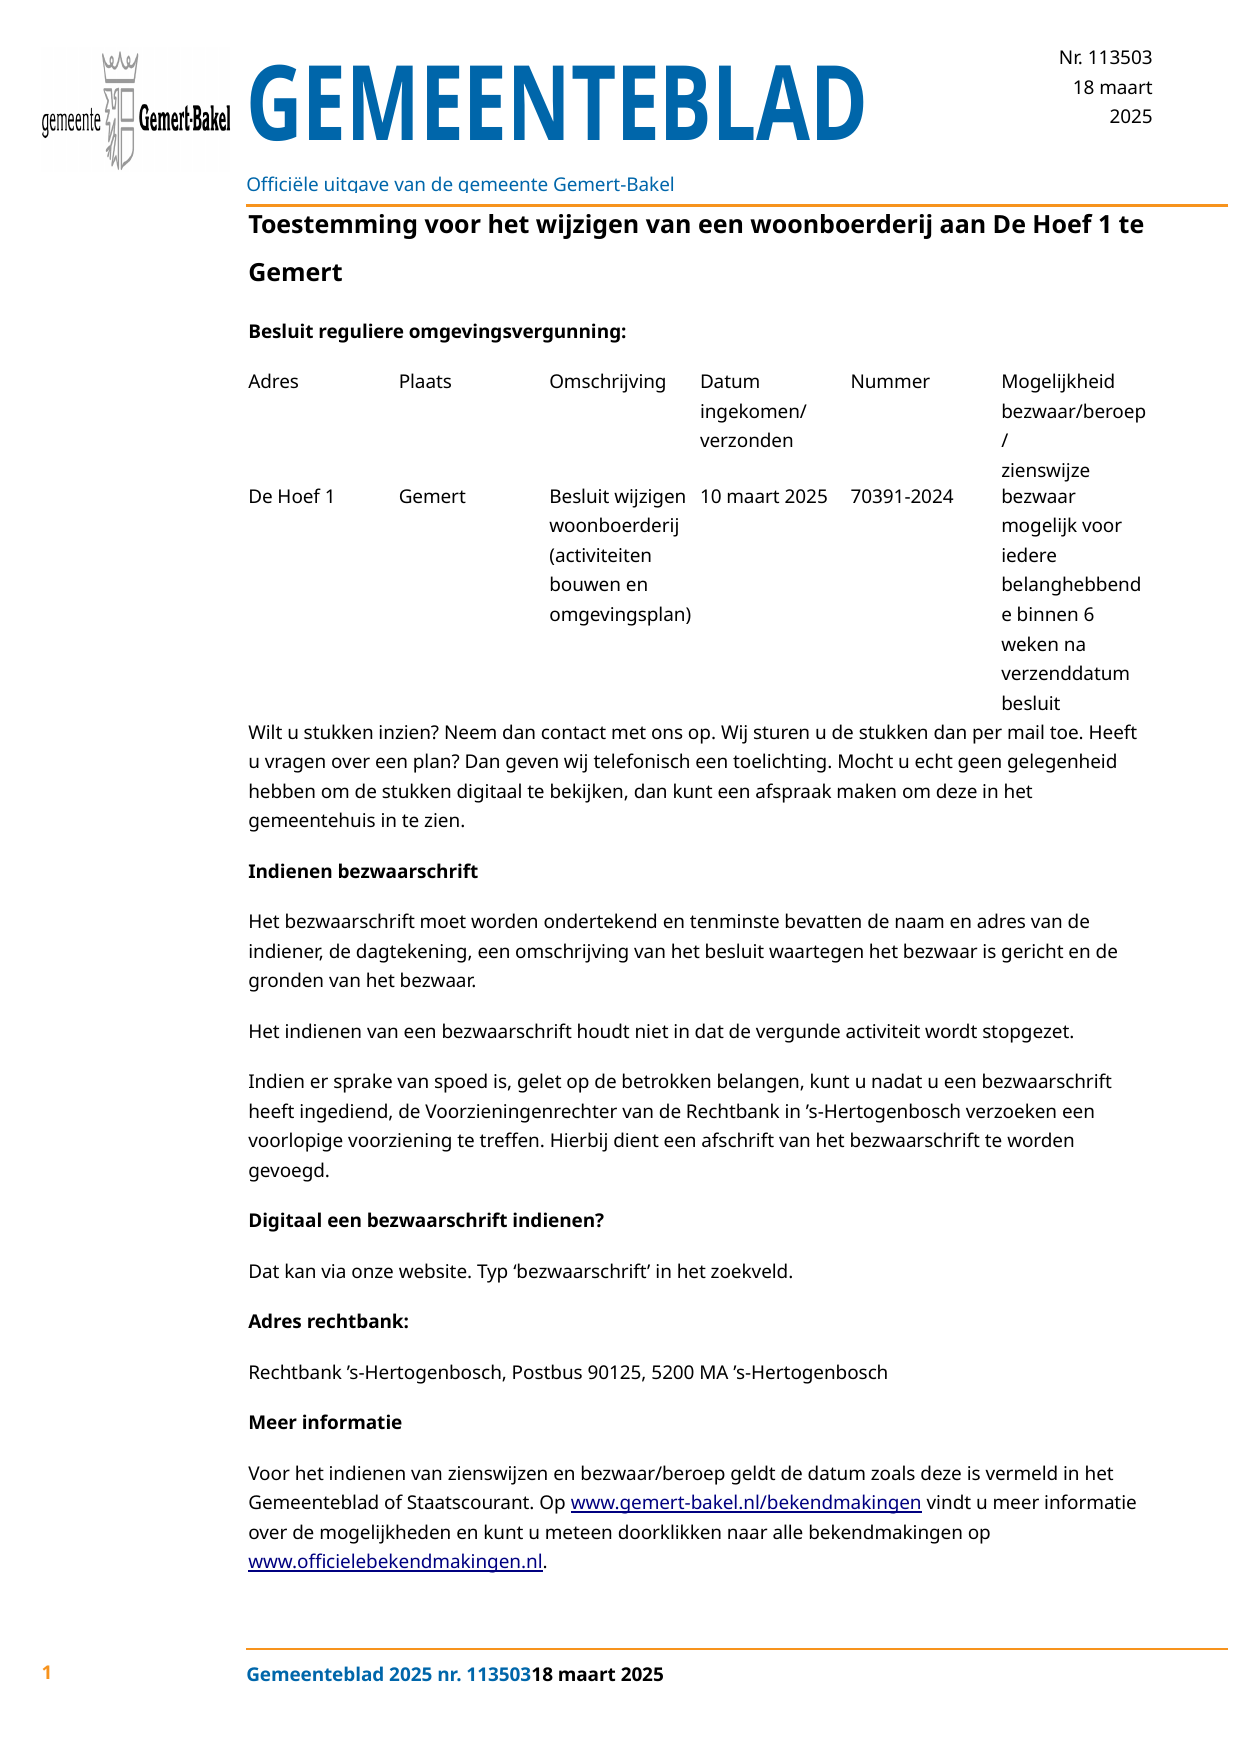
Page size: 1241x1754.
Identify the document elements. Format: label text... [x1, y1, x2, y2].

text Rechtbank ’s-Hertogenbosch, Postbus 90125, 5200 MA ’s-Hertogenbosch [248, 1359, 1152, 1385]
picture [41, 47, 231, 172]
table_header Nummer [850, 369, 1001, 483]
table_cell Gemert [399, 483, 549, 716]
table_header Mogelijkheid bezwaar/beroep/ zienswijze [1001, 369, 1152, 483]
text Besluit reguliere omgevingsvergunning: [248, 318, 1152, 344]
text Toestemming voor het wijzigen van een woonboerderij aan De Hoef 1 te Gemert [248, 207, 1152, 288]
text Meer informatie [248, 1409, 1152, 1435]
table_cell 70391-2024 [850, 483, 1001, 716]
table_cell bezwaar mogelijk voor iedere belanghebbende binnen 6 weken na verzenddatum besluit [1001, 483, 1152, 716]
table_header Datum ingekomen/ verzonden [700, 369, 850, 483]
table_cell De Hoef 1 [248, 483, 398, 716]
text Dat kan via onze website. Typ ‘bezwaarschrift’ in het zoekveld. [248, 1258, 1152, 1284]
text Adres rechtbank: [248, 1308, 1152, 1334]
text Het bezwaarschrift moet worden ondertekend en tenminste bevatten de naam en adres van de indiener, de dagtekening, een omschrijving van het besluit waartegen het bezwaar is gericht en de gronden van het bezwaar. [248, 908, 1152, 993]
table_cell 10 maart 2025 [700, 483, 850, 716]
table_header Plaats [399, 369, 549, 483]
table_cell Besluit wijzigen woonboerderij (activiteiten bouwen en omgevingsplan) [549, 483, 700, 716]
table_header Adres [248, 369, 398, 483]
text Indien er sprake van spoed is, gelet op de betrokken belangen, kunt u nadat u een bezwaarschrift heeft ingediend, de Voorzieningenrechter van de Rechtbank in ’s-Hertogenbosch verzoeken een voorlopige voorziening te treffen. Hierbij dient een afschrift van het bezwaarschrift te worden gevoegd. [248, 1068, 1152, 1183]
text Digitaal een bezwaarschrift indienen? [248, 1208, 1152, 1233]
text Voor het indienen van zienswijzen en bezwaar/beroep geldt de datum zoals deze is vermeld in het Gemeenteblad of Staatscourant. Op www.gemert-bakel.nl/bekendmakingen vindt u meer informatie over de mogelijkheden en kunt u meteen doorklikken naar alle bekendmakingen op www.officielebekendmakingen.nl. [248, 1460, 1152, 1574]
text Indienen bezwaarschrift [248, 858, 1152, 884]
text Wilt u stukken inzien? Neem dan contact met ons op. Wij sturen u de stukken dan per mail toe. Heeft u vragen over een plan? Dan geven wij telefonisch een toelichting. Mocht u echt geen gelegenheid hebben om de stukken digitaal te bekijken, dan kunt een afspraak maken om deze in het gemeentehuis in te zien. [248, 719, 1152, 833]
table_header Omschrijving [549, 369, 700, 483]
text Het indienen van een bezwaarschrift houdt niet in dat de vergunde activiteit wordt stopgezet. [248, 1018, 1152, 1044]
